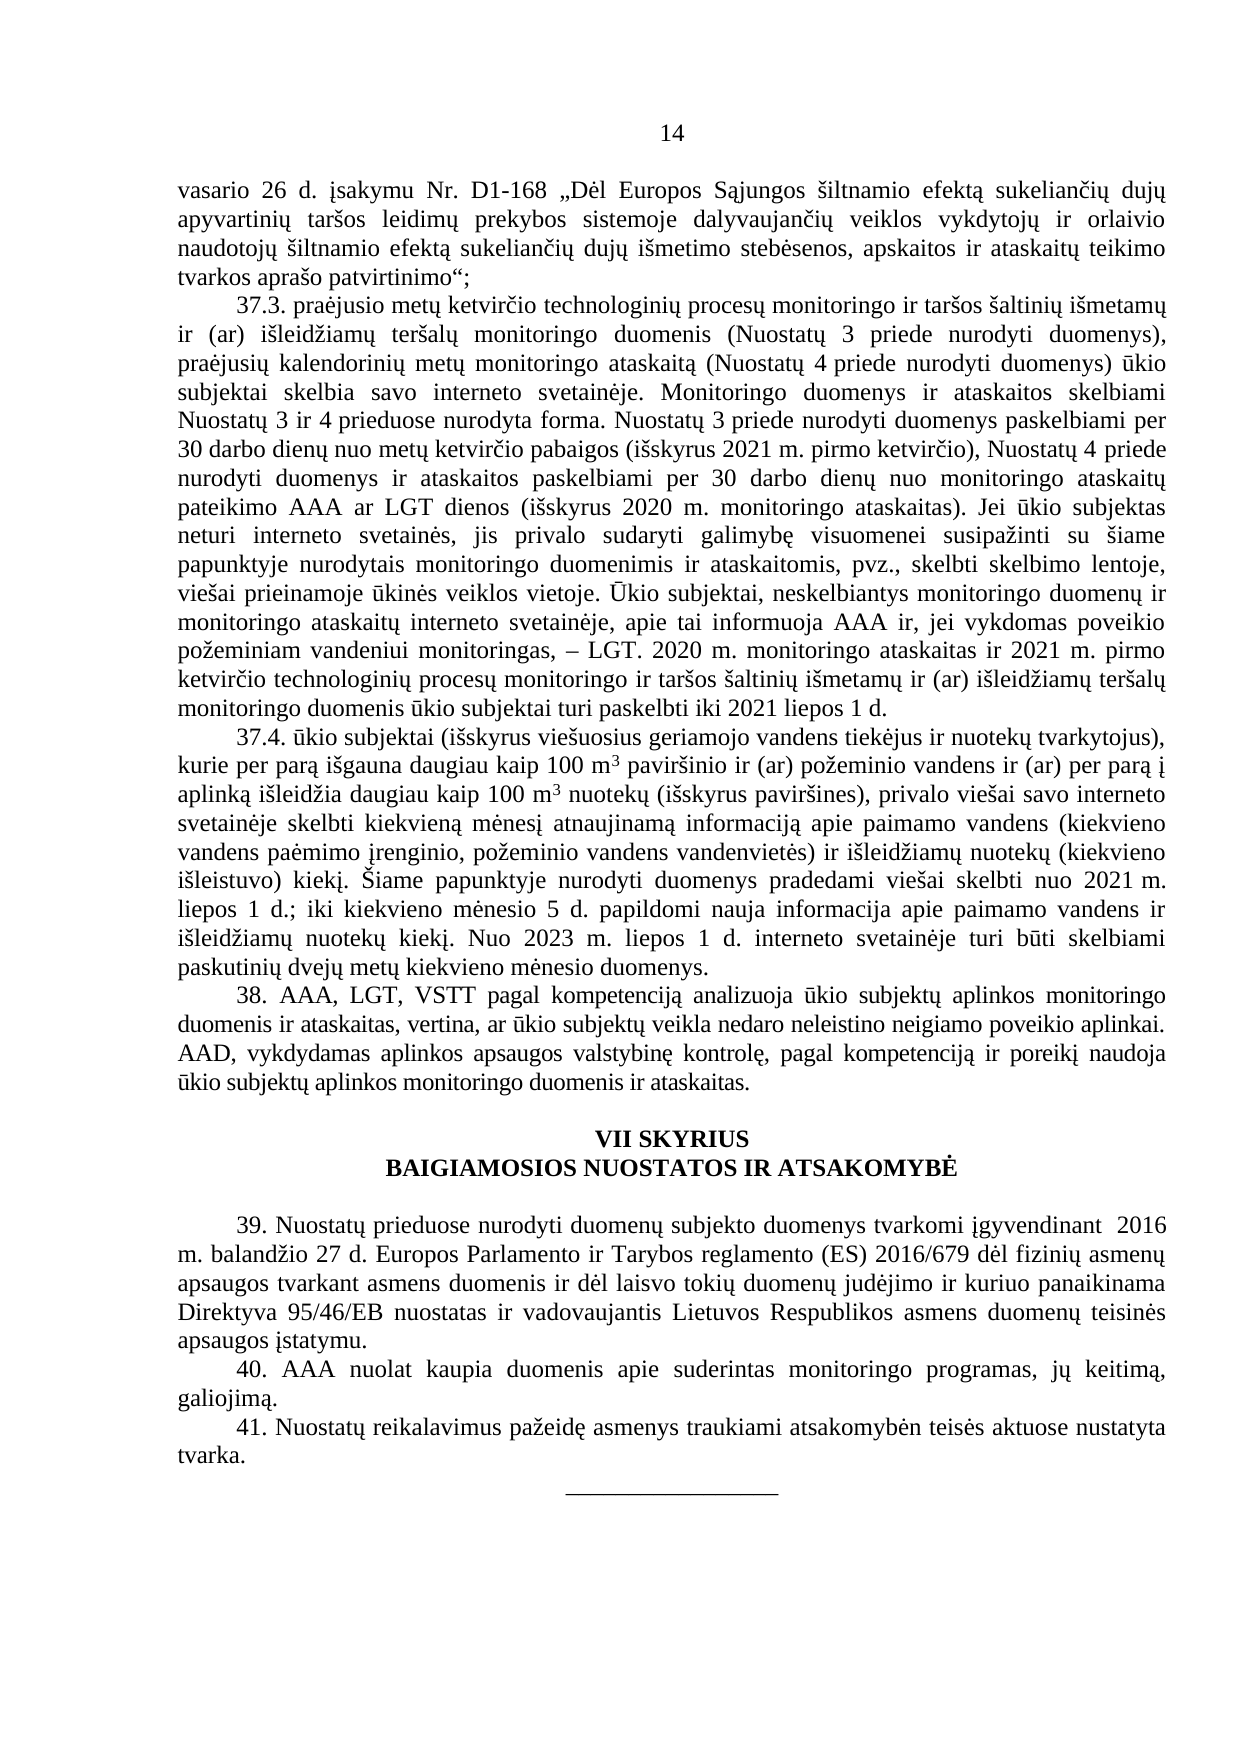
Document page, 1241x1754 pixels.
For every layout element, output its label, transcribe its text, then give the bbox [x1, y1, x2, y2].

text 39. Nuostatų prieduose nurodyti duomenų subjekto duomenys tvarkomi įgyvendinant 2016 m. balandžio 27 d. Europos Parlamento ir Tarybos reglamento (ES) 2016/679 dėl fizinių asmenų apsaugos tvarkant asmens duomenis ir dėl laisvo tokių duomenų judėjimo ir kuriuo panaikinama Direktyva 95/46/EB nuostatas ir vadovaujantis Lietuvos Respublikos asmens duomenų teisinės apsaugos įstatymu. [177, 1211, 1167, 1354]
text _________________ [177, 1469, 1167, 1498]
text vasario 26 d. įsakymu Nr. D1-168 „Dėl Europos Sąjungos šiltnamio efektą sukeliančių dujų apyvartinių taršos leidimų prekybos sistemoje dalyvaujančių veiklos vykdytojų ir orlaivio naudotojų šiltnamio efektą sukeliančių dujų išmetimo stebėsenos, apskaitos ir ataskaitų teikimo tvarkos aprašo patvirtinimo“; [177, 176, 1167, 291]
text 37.4. ūkio subjektai (išskyrus viešuosius geriamojo vandens tiekėjus ir nuotekų tvarkytojus), kurie per parą išgauna daugiau kaip 100 m3 paviršinio ir (ar) požeminio vandens ir (ar) per parą į aplinką išleidžia daugiau kaip 100 m3 nuotekų (išskyrus paviršines), privalo viešai savo interneto svetainėje skelbti kiekvieną mėnesį atnaujinamą informaciją apie paimamo vandens (kiekvieno vandens paėmimo įrenginio, požeminio vandens vandenvietės) ir išleidžiamų nuotekų (kiekvieno išleistuvo) kiekį. Šiame papunktyje nurodyti duomenys pradedami viešai skelbti nuo 2021 m. liepos 1 d.; iki kiekvieno mėnesio 5 d. papildomi nauja informacija apie paimamo vandens ir išleidžiamų nuotekų kiekį. Nuo 2023 m. liepos 1 d. interneto svetainėje turi būti skelbiami paskutinių dvejų metų kiekvieno mėnesio duomenys. [177, 722, 1167, 981]
text 41. Nuostatų reikalavimus pažeidę asmenys traukiami atsakomybėn teisės aktuose nustatyta tvarka. [177, 1412, 1167, 1469]
text 37.3. praėjusio metų ketvirčio technologinių procesų monitoringo ir taršos šaltinių išmetamų ir (ar) išleidžiamų teršalų monitoringo duomenis (Nuostatų 3 priede nurodyti duomenys), praėjusių kalendorinių metų monitoringo ataskaitą (Nuostatų 4 priede nurodyti duomenys) ūkio subjektai skelbia savo interneto svetainėje. Monitoringo duomenys ir ataskaitos skelbiami Nuostatų 3 ir 4 prieduose nurodyta forma. Nuostatų 3 priede nurodyti duomenys paskelbiami per 30 darbo dienų nuo metų ketvirčio pabaigos (išskyrus 2021 m. pirmo ketvirčio), Nuostatų 4 priede nurodyti duomenys ir ataskaitos paskelbiami per 30 darbo dienų nuo monitoringo ataskaitų pateikimo AAA ar LGT dienos (išskyrus 2020 m. monitoringo ataskaitas). Jei ūkio subjektas neturi interneto svetainės, jis privalo sudaryti galimybę visuomenei susipažinti su šiame papunktyje nurodytais monitoringo duomenimis ir ataskaitomis, pvz., skelbti skelbimo lentoje, viešai prieinamoje ūkinės veiklos vietoje. Ūkio subjektai, neskelbiantys monitoringo duomenų ir monitoringo ataskaitų interneto svetainėje, apie tai informuoja AAA ir, jei vykdomas poveikio požeminiam vandeniui monitoringas, – LGT. 2020 m. monitoringo ataskaitas ir 2021 m. pirmo ketvirčio technologinių procesų monitoringo ir taršos šaltinių išmetamų ir (ar) išleidžiamų teršalų monitoringo duomenis ūkio subjektai turi paskelbti iki 2021 liepos 1 d. [177, 291, 1167, 722]
text BAIGIAMOSIOS NUOSTATOS IR ATSAKOMYBĖ [177, 1153, 1167, 1182]
text 40. AAA nuolat kaupia duomenis apie suderintas monitoringo programas, jų keitimą, galiojimą. [177, 1354, 1167, 1412]
text 38. AAA, LGT, VSTT pagal kompetenciją analizuoja ūkio subjektų aplinkos monitoringo duomenis ir ataskaitas, vertina, ar ūkio subjektų veikla nedaro neleistino neigiamo poveikio aplinkai. AAD, vykdydamas aplinkos apsaugos valstybinę kontrolę, pagal kompetenciją ir poreikį naudoja ūkio subjektų aplinkos monitoringo duomenis ir ataskaitas. [177, 981, 1167, 1096]
text VII SKYRIUS [177, 1124, 1167, 1153]
